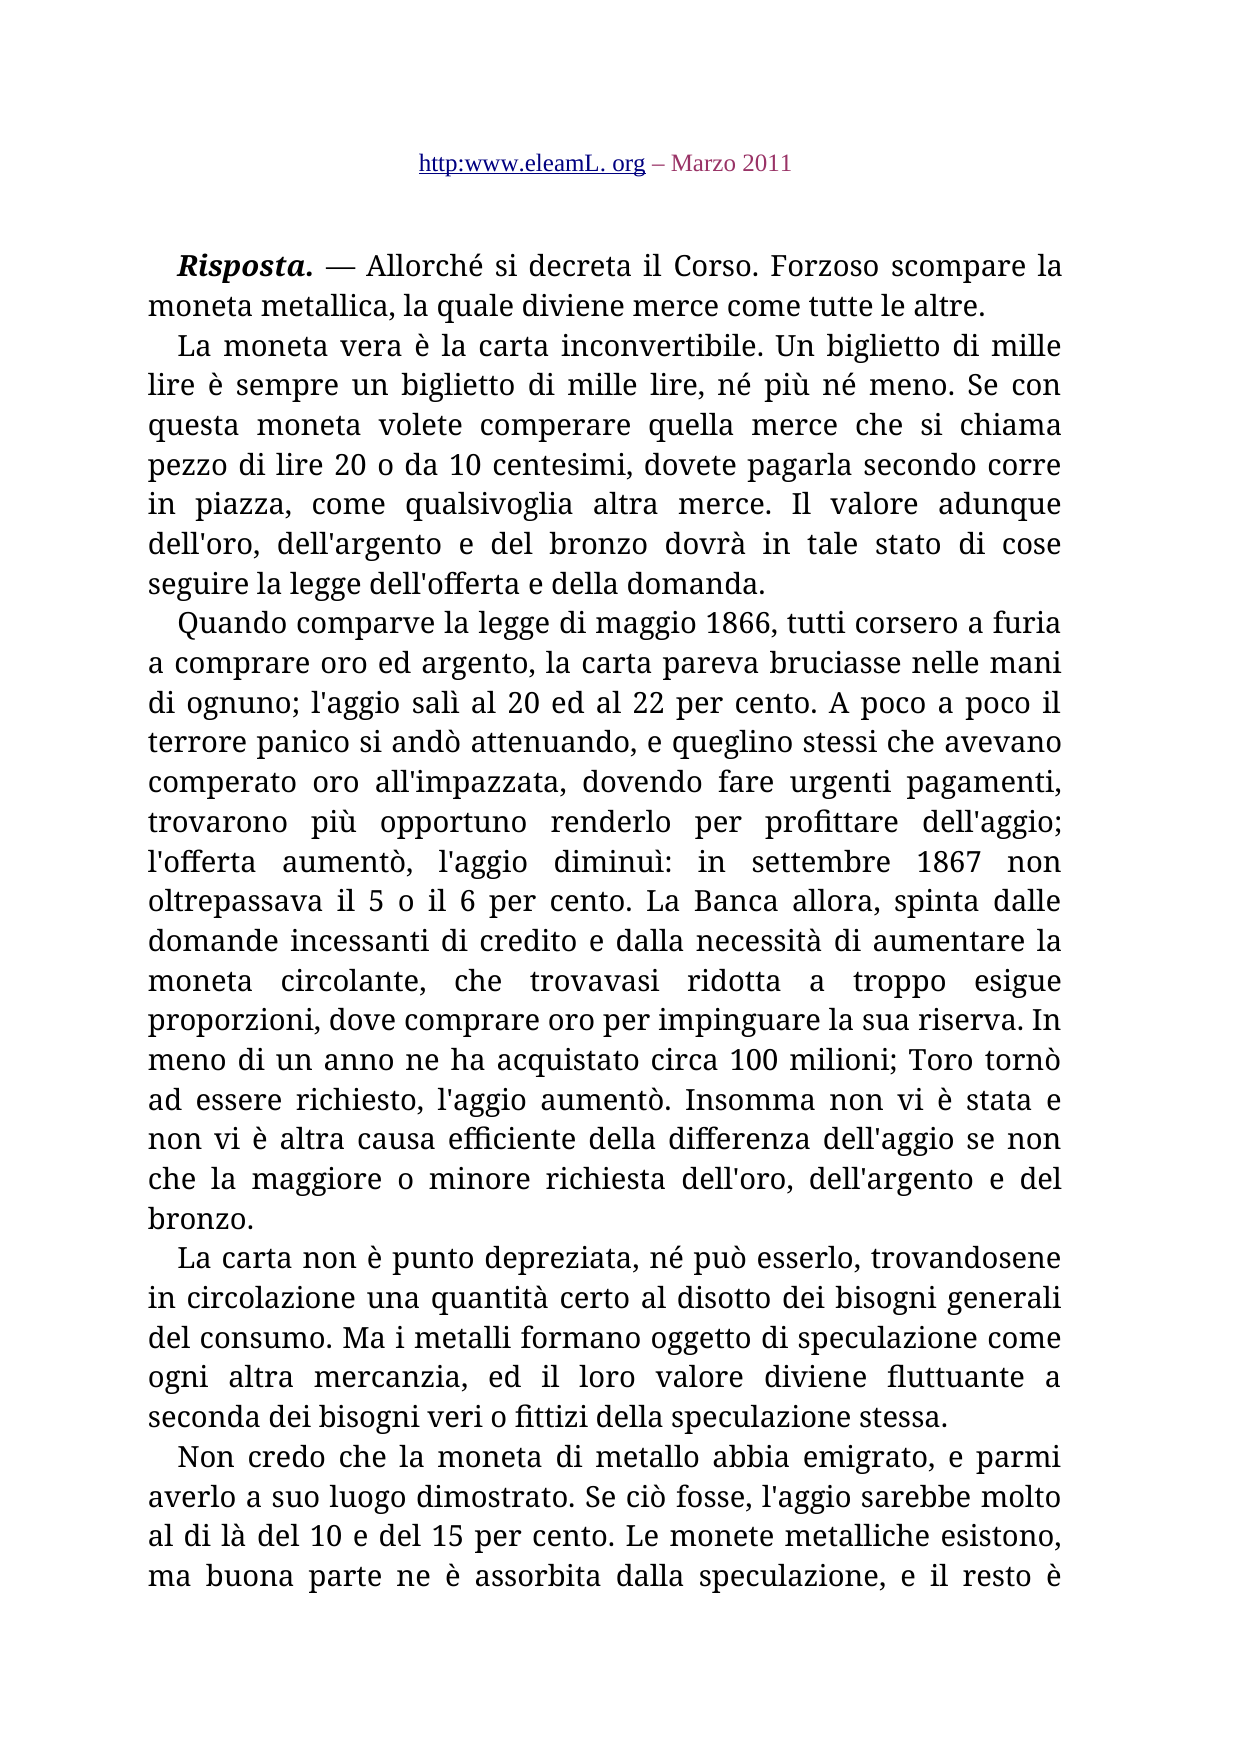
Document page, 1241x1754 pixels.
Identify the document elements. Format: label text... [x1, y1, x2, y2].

text La moneta vera è la carta inconvertibile. Un biglietto di mille lire è sempre un biglietto di mille lire, né più né meno. Se con questa moneta volete comperare quella merce che si chiama pezzo di lire 20 o da 10 centesimi, dovete pagarla secondo corre in piazza, come qualsivoglia altra merce. Il valore adunque dell'oro, dell'argento e del bronzo dovrà in tale stato di cose seguire la legge dell'offerta e della domanda. [148, 325, 1063, 603]
text Quando comparve la legge di maggio 1866, tutti corsero a furia a comprare oro ed argento, la carta pareva bruciasse nelle mani di ognuno; l'aggio salì al 20 ed al 22 per cento. A poco a poco il terrore panico si andò attenuando, e queglino stessi che avevano comperato oro all'impazzata, dovendo fare urgenti pagamenti, trovarono più opportuno renderlo per profittare dell'aggio; l'offerta aumentò, l'aggio diminuì: in settembre 1867 non oltrepassava il 5 o il 6 per cento. La Banca allora, spinta dalle domande incessanti di credito e dalla necessità di aumentare la moneta circolante, che trovavasi ridotta a troppo esigue proporzioni, dove comprare oro per impinguare la sua riserva. In meno di un anno ne ha acquistato circa 100 milioni; Toro tornò ad essere richiesto, l'aggio aumentò. Insomma non vi è stata e non vi è altra causa efficiente della differenza dell'aggio se non che la maggiore o minore richiesta dell'oro, dell'argento e del bronzo. [148, 603, 1063, 1238]
text La carta non è punto depreziata, né può esserlo, trovandosene in circolazione una quantità certo al disotto dei bisogni generali del consumo. Ma i metalli formano oggetto di speculazione come ogni altra mercanzia, ed il loro valore diviene fluttuante a seconda dei bisogni veri o fittizi della speculazione stessa. [148, 1238, 1063, 1436]
text Non credo che la moneta di metallo abbia emigrato, e parmi averlo a suo luogo dimostrato. Se ciò fosse, l'aggio sarebbe molto al di là del 10 e del 15 per cento. Le monete metalliche esistono, ma buona parte ne è assorbita dalla speculazione, e il resto è [148, 1436, 1063, 1595]
text Risposta. — Allorché si decreta il Corso. Forzoso scompare la moneta metallica, la quale diviene merce come tutte le altre. [148, 246, 1063, 325]
